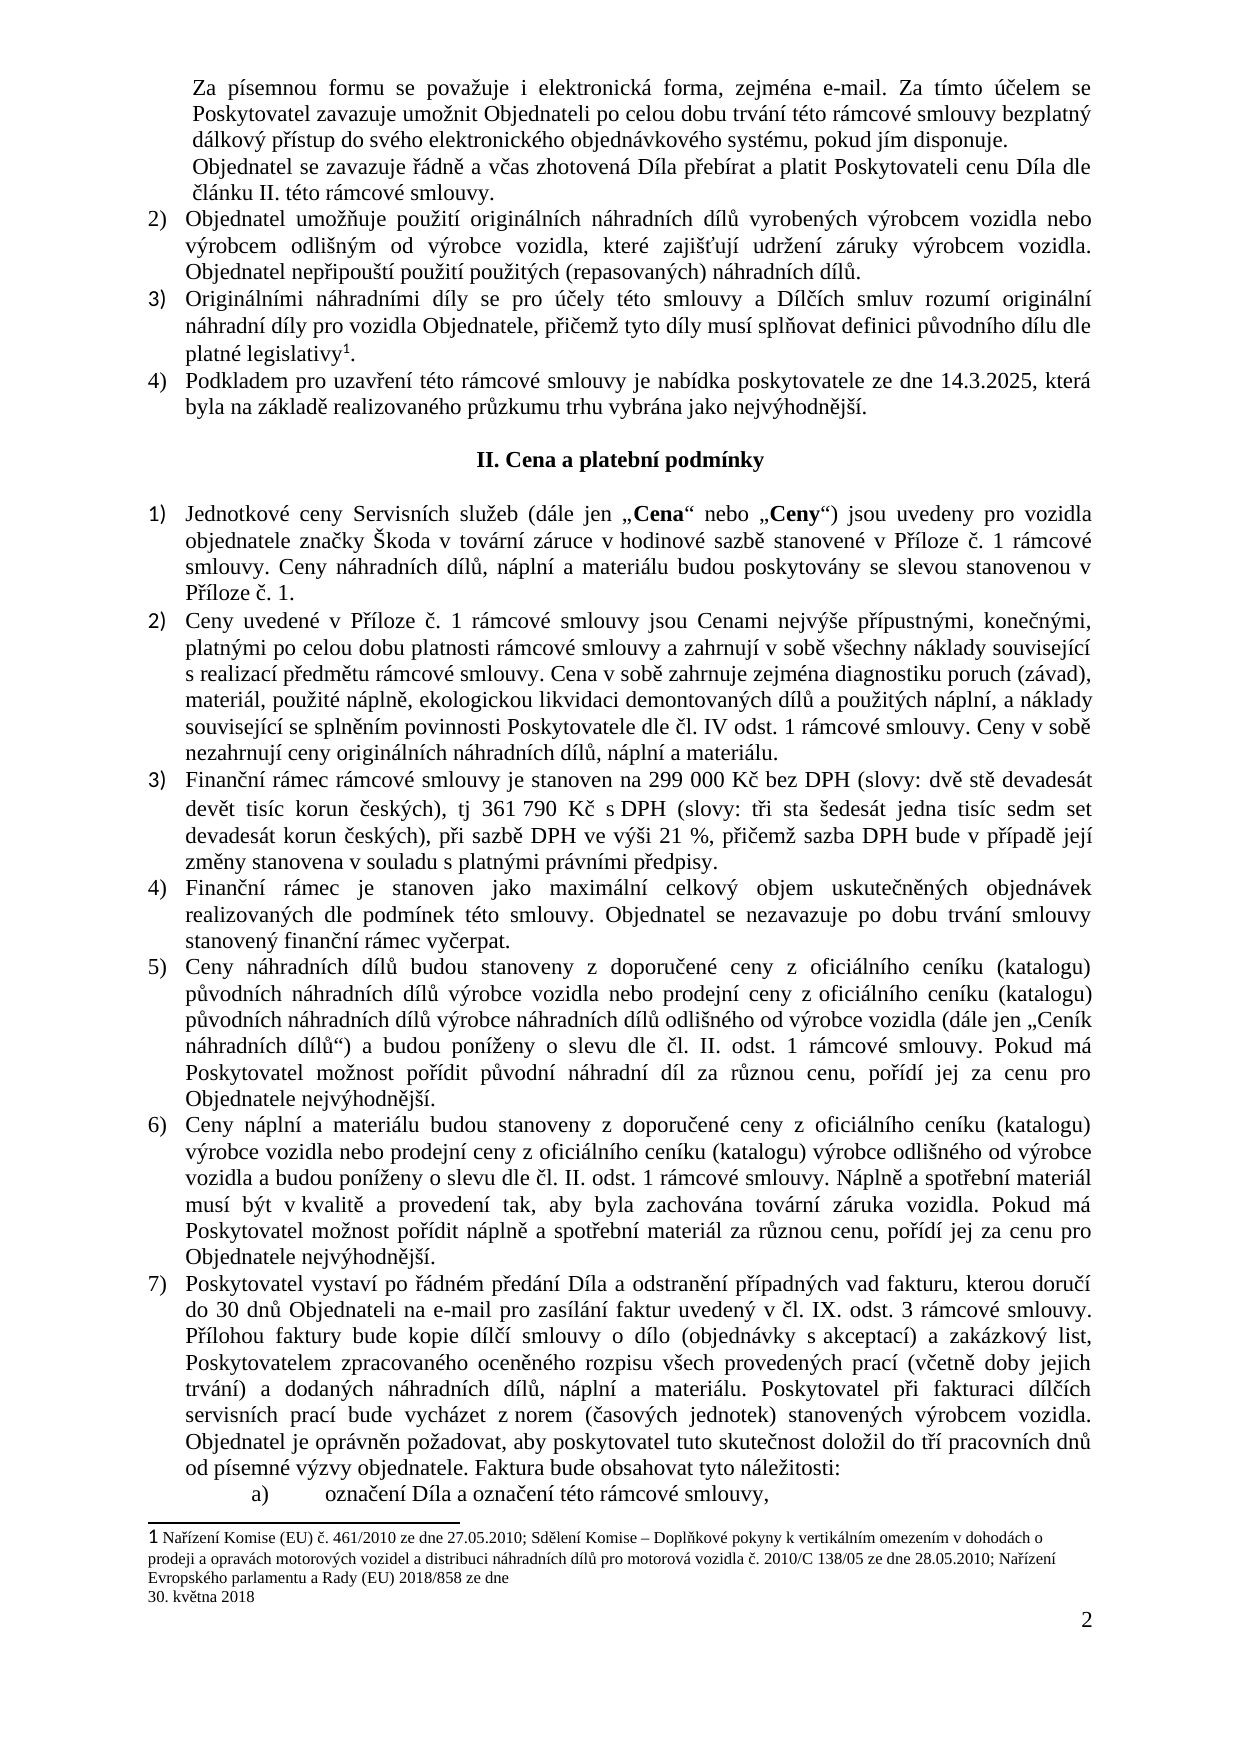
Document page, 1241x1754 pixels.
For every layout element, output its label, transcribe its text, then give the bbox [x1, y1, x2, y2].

list Ceny náhradních dílů budou stanoveny z doporučené ceny z oficiálního ceníku (katalogu) původních náhradních dílů výrobce vozidla nebo prodejní ceny z oficiálního ceníku (katalogu) původních náhradních dílů výrobce náhradních dílů odlišného od výrobce vozidla (dále jen „Ceník náhradních dílů“) a budou poníženy o slevu dle čl. II. odst. 1 rámcové smlouvy. Pokud má Poskytovatel možnost pořídit původní náhradní díl za různou cenu, pořídí jej za cenu pro Objednatele nejvýhodnější. [148, 953, 1093, 1112]
list Originálními náhradními díly se pro účely této smlouvy a Dílčích smluv rozumí originální náhradní díly pro vozidla Objednatele, přičemž tyto díly musí splňovat definici původního dílu dle platné legislativy. [148, 284, 1093, 367]
text Objednatel se zavazuje řádně a včas zhotovená Díla přebírat a platit Poskytovateli cenu Díla dle článku II. této rámcové smlouvy. [192, 153, 1093, 206]
list Finanční rámec rámcové smlouvy je stanoven na 299 000 Kč bez DPH (slovy: dvě stě devadesát devět tisíc korun českých), tj 361 790 Kč s DPH (slovy: tři sta šedesát jedna tisíc sedm set devadesát korun českých), při sazbě DPH ve výši 21 %, přičemž sazba DPH bude v případě její změny stanovena v souladu s platnými právními předpisy. [148, 766, 1093, 874]
list Finanční rámec je stanoven jako maximální celkový objem uskutečněných objednávek realizovaných dle podmínek této smlouvy. Objednatel se nezavazuje po dobu trvání smlouvy stanovený finanční rámec vyčerpat. [148, 874, 1093, 953]
list Podkladem pro uzavření této rámcové smlouvy je nabídka poskytovatele ze dne 14.3.2025, která byla na základě realizovaného průzkumu trhu vybrána jako nejvýhodnější. [148, 367, 1093, 420]
list Jednotkové ceny Servisních služeb (dále jen „Cena“ nebo „Ceny“) jsou uvedeny pro vozidla objednatele značky Škoda v tovární záruce v hodinové sazbě stanovené v Příloze č. 1 rámcové smlouvy. Ceny náhradních dílů, náplní a materiálu budou poskytovány se slevou stanovenou v Příloze č. 1. [148, 499, 1093, 606]
text Za písemnou formu se považuje i elektronická forma, zejména e-mail. Za tímto účelem se Poskytovatel zavazuje umožnit Objednateli po celou dobu trvání této rámcové smlouvy bezplatný dálkový přístup do svého elektronického objednávkového systému, pokud jím disponuje. [192, 74, 1093, 153]
list Poskytovatel vystaví po řádném předání Díla a odstranění případných vad fakturu, kterou doručí do 30 dnů Objednateli na e-mail pro zasílání faktur uvedený v čl. IX. odst. 3 rámcové smlouvy. Přílohou faktury bude kopie dílčí smlouvy o dílo (objednávky s akceptací) a zakázkový list, Poskytovatelem zpracovaného oceněného rozpisu všech provedených prací (včetně doby jejich trvání) a dodaných náhradních dílů, náplní a materiálu. Poskytovatel při fakturaci dílčích servisních prací bude vycházet z norem (časových jednotek) stanovených výrobcem vozidla. Objednatel je oprávněn požadovat, aby poskytovatel tuto skutečnost doložil do tří pracovních dnů od písemné výzvy objednatele. Faktura bude obsahovat tyto náležitosti: [148, 1270, 1093, 1481]
list Ceny uvedené v Příloze č. 1 rámcové smlouvy jsou Cenami nejvýše přípustnými, konečnými, platnými po celou dobu platnosti rámcové smlouvy a zahrnují v sobě všechny náklady související s realizací předmětu rámcové smlouvy. Cena v sobě zahrnuje zejména diagnostiku poruch (závad), materiál, použité náplně, ekologickou likvidaci demontovaných dílů a použitých náplní, a náklady související se splněním povinnosti Poskytovatele dle čl. IV odst. 1 rámcové smlouvy. Ceny v sobě nezahrnují ceny originálních náhradních dílů, náplní a materiálu. [148, 606, 1093, 766]
text II. Cena a platební podmínky [148, 446, 1093, 472]
list Ceny náplní a materiálu budou stanoveny z doporučené ceny z oficiálního ceníku (katalogu) výrobce vozidla nebo prodejní ceny z oficiálního ceníku (katalogu) výrobce odlišného od výrobce vozidla a budou poníženy o slevu dle čl. II. odst. 1 rámcové smlouvy. Náplně a spotřební materiál musí být v kvalitě a provedení tak, aby byla zachována tovární záruka vozidla. Pokud má Poskytovatel možnost pořídit náplně a spotřební materiál za různou cenu, pořídí jej za cenu pro Objednatele nejvýhodnější. [148, 1112, 1093, 1270]
list Nařízení Komise (EU) č. 461/2010 ze dne 27.05.2010; Sdělení Komise – Doplňkové pokyny k vertikálním omezením v dohodách o prodeji a opravách motorových vozidel a distribuci náhradních dílů pro motorová vozidla č. 2010/C 138/05 ze dne 28.05.2010; Nařízení Evropského parlamentu a Rady (EU) 2018/858 ze dne 30. května 2018 [148, 1523, 1093, 1606]
list Objednatel umožňuje použití originálních náhradních dílů vyrobených výrobcem vozidla nebo výrobcem odlišným od výrobce vozidla, které zajišťují udržení záruky výrobcem vozidla. Objednatel nepřipouští použití použitých (repasovaných) náhradních dílů. [148, 206, 1093, 284]
list označení Díla a označení této rámcové smlouvy, [251, 1481, 1093, 1507]
